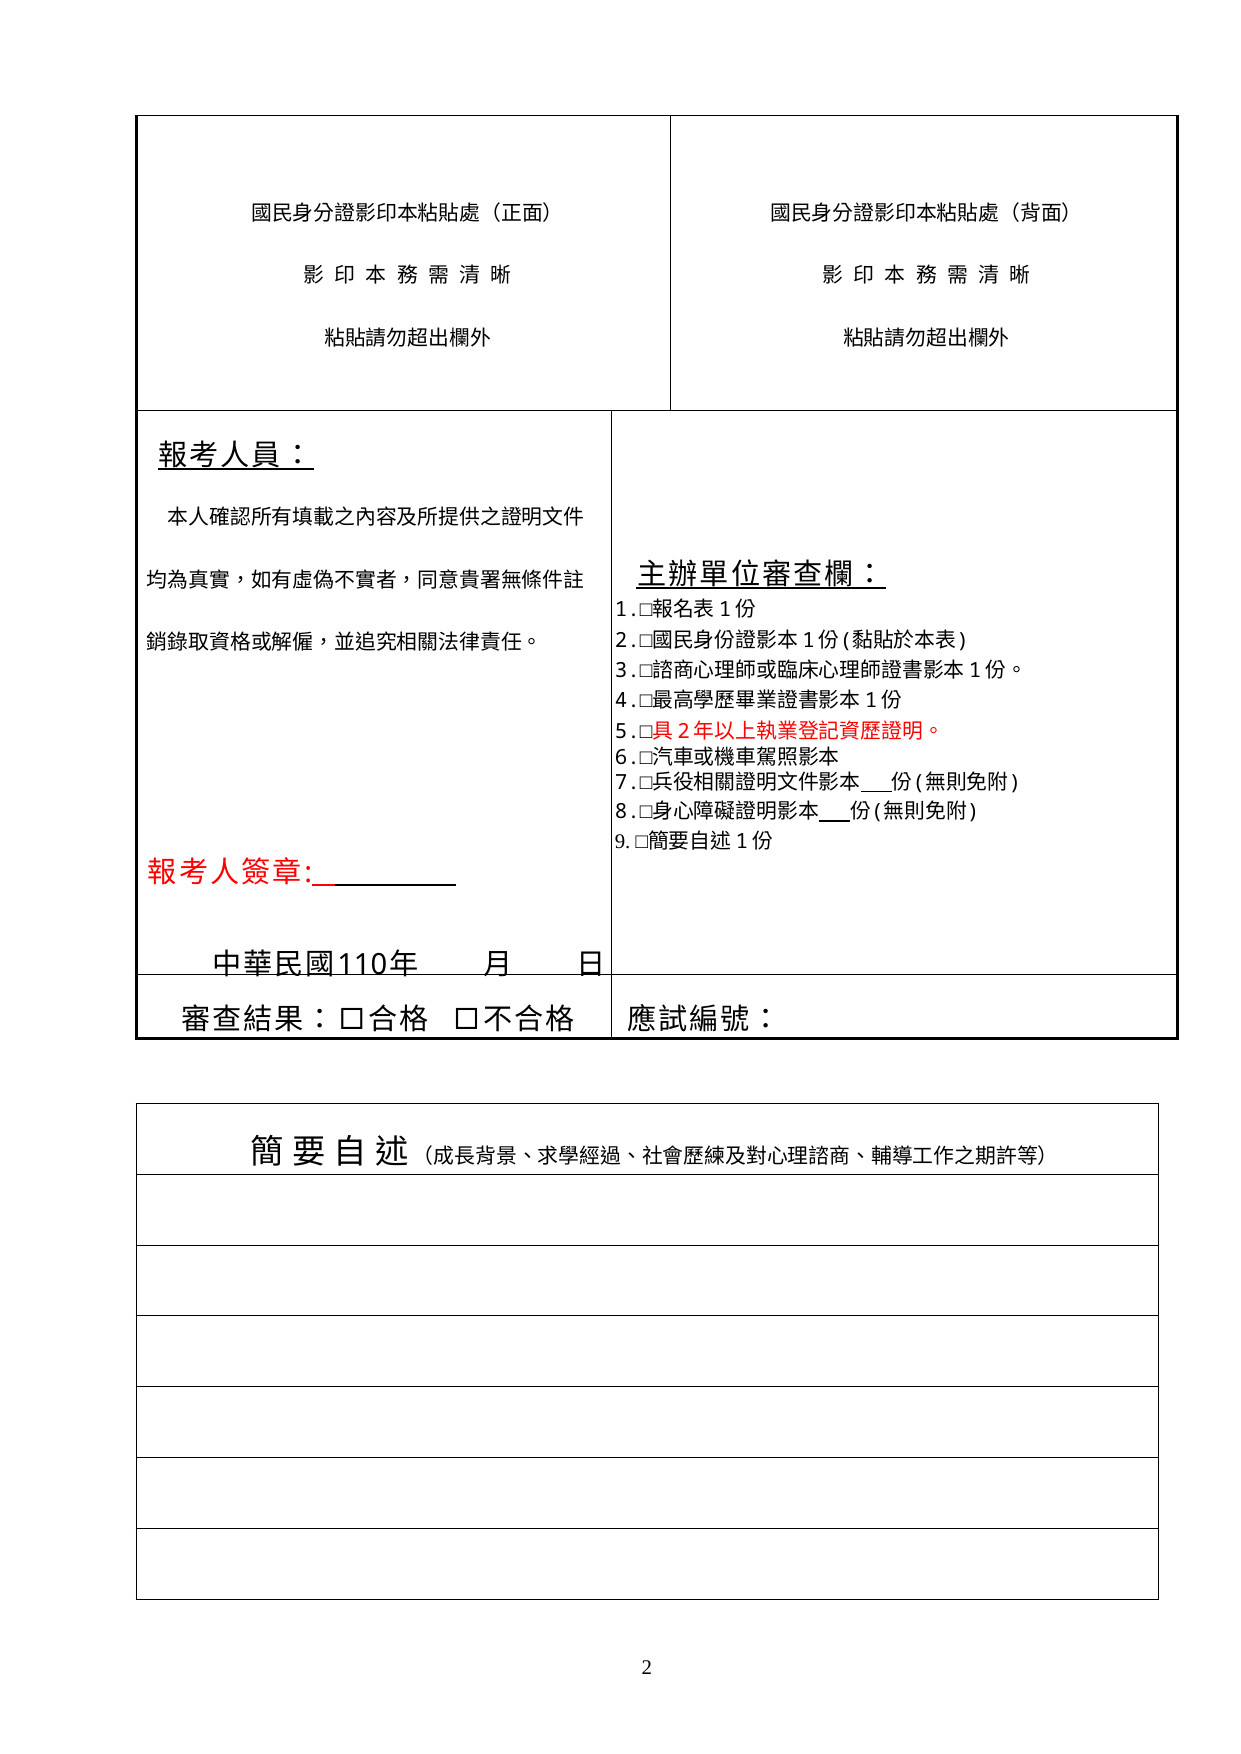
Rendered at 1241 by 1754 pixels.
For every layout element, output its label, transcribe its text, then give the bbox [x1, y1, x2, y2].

table_cell 主辦單位審查欄： 1.□報名表1份 2.□國民身份證影本1份(黏貼於本表) 3.□諮商心理師或臨床心理師證書影本1份。 4.□最高學歷畢業證書影本1份 5.□具2年以上執業登記資歷證明。 6.□汽車或機車駕照影本 7.□兵役相關證明文件影本 份(無則免附) 8.□身心障礙證明影本 份(無則免附) 9. □簡要自述1份 [612, 411, 1176, 974]
table_header 簡要自述（成長背景、求學經過、社會歷練及對心理諮商、輔導工作之期許等） [137, 1104, 1158, 1174]
table_cell 報考人員： 本人確認所有填載之內容及所提供之證明文件均為真實，如有虛偽不實者，同意貴署無條件註銷錄取資格或解僱，並追究相關法律責任。 報考人簽章: 中華民國110年 月 日 [138, 411, 611, 974]
table_cell [137, 1529, 1158, 1599]
table_cell 國民身分證影印本粘貼處（正面） 影 印 本 務 需 清 晰 粘貼請勿超出欄外 [138, 116, 670, 410]
table_cell [137, 1316, 1158, 1386]
table_cell [137, 1175, 1158, 1244]
table_cell [137, 1458, 1158, 1528]
table_cell [137, 1246, 1158, 1315]
table_cell 國民身分證影印本粘貼處（背面） 影 印 本 務 需 清 晰 粘貼請勿超出欄外 [671, 116, 1176, 410]
table_cell 審查結果：合格 不合格 [138, 975, 611, 1037]
table_cell [137, 1387, 1158, 1457]
table_cell 應試編號： [612, 975, 1176, 1037]
